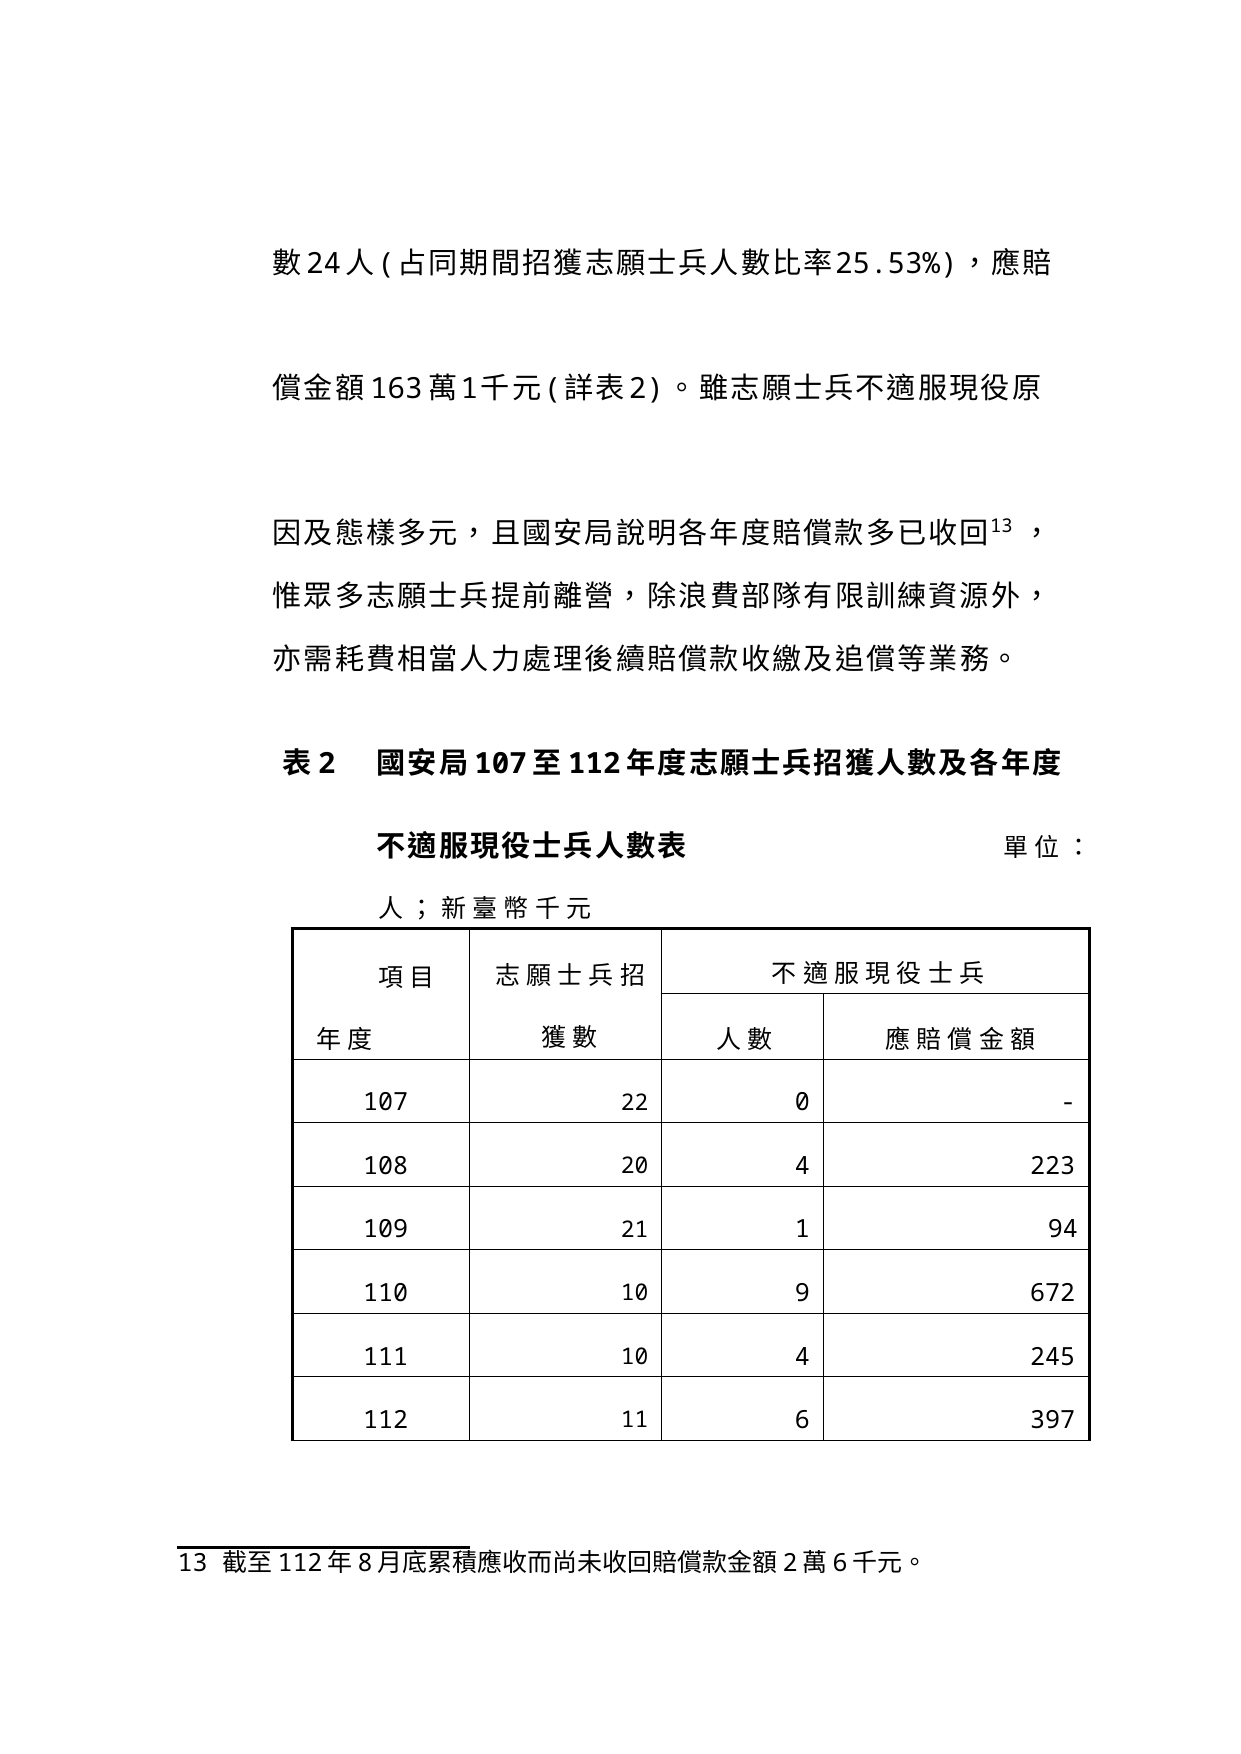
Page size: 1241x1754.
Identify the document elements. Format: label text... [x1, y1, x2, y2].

table_cell 10 [470, 1250, 661, 1313]
table_cell 672 [824, 1250, 1088, 1313]
table_cell 人數 [662, 994, 823, 1058]
table_cell 112 [294, 1377, 469, 1440]
text 志願士兵服役條例第5條之1規定：「志願士兵年度考績丙上以下、因個人因素一次受記大過2次以上、於核定起役之日起3個月期滿後，經評審不適服志願士兵，或依陸海空軍懲罰法所定於一年內累計記大過3次者，由國防部或各司令部於三個月內，分別依下列規定辦理：…。」、「前項不適服志願士兵人員，未服滿現役最少年限者，應予賠償；…。」國安局107至112年8月底止招獲志願士兵合計94人，未服滿志願士兵現役最少年限提前離營之人數24人(占同期間招獲志願士兵人數比率25.53%)，應賠償金額163萬1千元(詳表2)。雖志願士兵不適服現役原因及態樣多元，且國安局說明各年度賠償款多已收回，惟眾多志願士兵提前離營，除浪費部隊有限訓練資源外，亦需耗費相當人力處理後續賠償款收繳及追償等業務。 [266, 177, 1063, 677]
table_cell 110 [294, 1250, 469, 1313]
table_header 不適服現役士兵 [662, 930, 1088, 993]
table_cell 20 [470, 1123, 661, 1186]
table_cell 10 [470, 1314, 661, 1376]
table_cell 108 [294, 1123, 469, 1186]
table_cell 4 [662, 1314, 823, 1376]
table_cell 109 [294, 1187, 469, 1249]
text 截至112年8月底累積應收而尚未收回賠償款金額2萬6千元。 [177, 1548, 1063, 1577]
table_cell 94 [824, 1187, 1088, 1249]
table_cell 9 [662, 1250, 823, 1313]
table_cell 245 [824, 1314, 1088, 1376]
text 表2 國安局107至112年度志願士兵招獲人數及各年度不適服現役士兵人數表 單位：人；新臺幣千元 [281, 677, 1063, 927]
table_cell 21 [470, 1187, 661, 1249]
table_cell 397 [824, 1377, 1088, 1440]
table_header 項目 年度 [294, 930, 469, 1058]
table_cell 應賠償金額 [824, 994, 1088, 1058]
table_cell 22 [470, 1060, 661, 1122]
table_cell 111 [294, 1314, 469, 1376]
table_header 志願士兵招獲數 [470, 930, 661, 1058]
table_cell 0 [662, 1060, 823, 1122]
table_cell 11 [470, 1377, 661, 1440]
table_cell 4 [662, 1123, 823, 1186]
table_cell 107 [294, 1060, 469, 1122]
table_cell - [824, 1060, 1088, 1122]
table_cell 6 [662, 1377, 823, 1440]
table_cell 1 [662, 1187, 823, 1249]
table_cell 223 [824, 1123, 1088, 1186]
